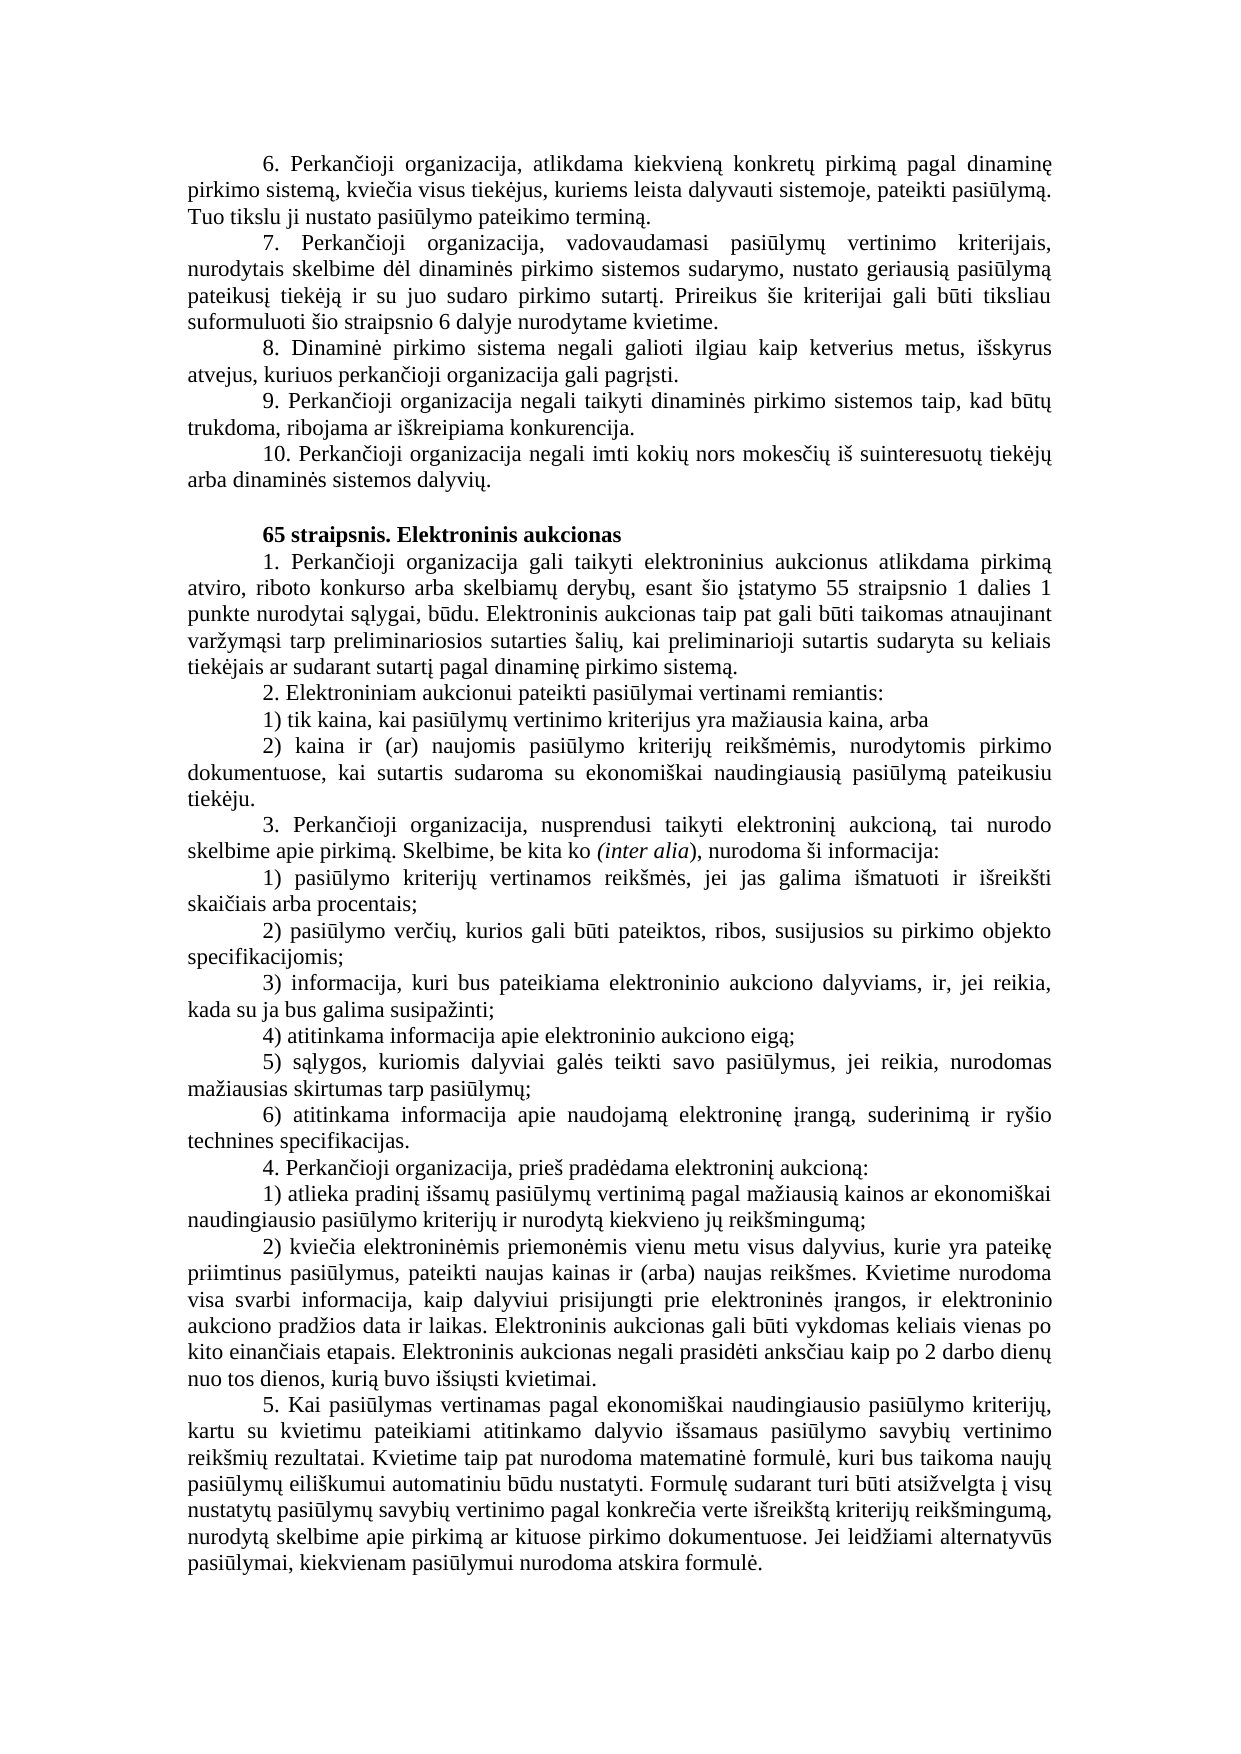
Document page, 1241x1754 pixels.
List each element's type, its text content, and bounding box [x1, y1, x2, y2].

text 7. Perkančioji organizacija, vadovaudamasi pasiūlymų vertinimo kriterijais, nurodytais skelbime dėl dinaminės pirkimo sistemos sudarymo, nustato geriausią pasiūlymą pateikusį tiekėją ir su juo sudaro pirkimo sutartį. Prireikus šie kriterijai gali būti tiksliau suformuluoti šio straipsnio 6 dalyje nurodytame kvietime. [187, 229, 1053, 334]
text 1) pasiūlymo kriterijų vertinamos reikšmės, jei jas galima išmatuoti ir išreikšti skaičiais arba procentais; [187, 864, 1053, 917]
text 5) sąlygos, kuriomis dalyviai galės teikti savo pasiūlymus, jei reikia, nurodomas mažiausias skirtumas tarp pasiūlymų; [187, 1048, 1053, 1101]
text 2) pasiūlymo verčių, kurios gali būti pateiktos, ribos, susijusios su pirkimo objekto specifikacijomis; [187, 917, 1053, 969]
text 6. Perkančioji organizacija, atlikdama kiekvieną konkretų pirkimą pagal dinaminę pirkimo sistemą, kviečia visus tiekėjus, kuriems leista dalyvauti sistemoje, pateikti pasiūlymą. Tuo tikslu ji nustato pasiūlymo pateikimo terminą. [187, 150, 1053, 229]
text 3) informacija, kuri bus pateikiama elektroninio aukciono dalyviams, ir, jei reikia, kada su ja bus galima susipažinti; [187, 969, 1053, 1022]
text 10. Perkančioji organizacija negali imti kokių nors mokesčių iš suinteresuotų tiekėjų arba dinaminės sistemos dalyvių. [187, 440, 1053, 493]
text 8. Dinaminė pirkimo sistema negali galioti ilgiau kaip ketverius metus, išskyrus atvejus, kuriuos perkančioji organizacija gali pagrįsti. [187, 334, 1053, 387]
text 9. Perkančioji organizacija negali taikyti dinaminės pirkimo sistemos taip, kad būtų trukdoma, ribojama ar iškreipiama konkurencija. [187, 387, 1053, 440]
text 2) kviečia elektroninėmis priemonėmis vienu metu visus dalyvius, kurie yra pateikę priimtinus pasiūlymus, pateikti naujas kainas ir (arba) naujas reikšmes. Kvietime nurodoma visa svarbi informacija, kaip dalyviui prisijungti prie elektroninės įrangos, ir elektroninio aukciono pradžios data ir laikas. Elektroninis aukcionas gali būti vykdomas keliais vienas po kito einančiais etapais. Elektroninis aukcionas negali prasidėti anksčiau kaip po 2 darbo dienų nuo tos dienos, kurią buvo išsiųsti kvietimai. [187, 1233, 1053, 1391]
text 4. Perkančioji organizacija, prieš pradėdama elektroninį aukcioną: [187, 1154, 1053, 1180]
text 2. Elektroniniam aukcionui pateikti pasiūlymai vertinami remiantis: [187, 679, 1053, 706]
text 6) atitinkama informacija apie naudojamą elektroninę įrangą, suderinimą ir ryšio technines specifikacijas. [187, 1101, 1053, 1154]
text 1) tik kaina, kai pasiūlymų vertinimo kriterijus yra mažiausia kaina, arba [187, 706, 1053, 732]
text 1) atlieka pradinį išsamų pasiūlymų vertinimą pagal mažiausią kainos ar ekonomiškai naudingiausio pasiūlymo kriterijų ir nurodytą kiekvieno jų reikšmingumą; [187, 1180, 1053, 1233]
text 5. Kai pasiūlymas vertinamas pagal ekonomiškai naudingiausio pasiūlymo kriterijų, kartu su kvietimu pateikiami atitinkamo dalyvio išsamaus pasiūlymo savybių vertinimo reikšmių rezultatai. Kvietime taip pat nurodoma matematinė formulė, kuri bus taikoma naujų pasiūlymų eiliškumui automatiniu būdu nustatyti. Formulę sudarant turi būti atsižvelgta į visų nustatytų pasiūlymų savybių vertinimo pagal konkrečia verte išreikštą kriterijų reikšmingumą, nurodytą skelbime apie pirkimą ar kituose pirkimo dokumentuose. Jei leidžiami alternatyvūs pasiūlymai, kiekvienam pasiūlymui nurodoma atskira formulė. [187, 1391, 1053, 1576]
text 2) kaina ir (ar) naujomis pasiūlymo kriterijų reikšmėmis, nurodytomis pirkimo dokumentuose, kai sutartis sudaroma su ekonomiškai naudingiausią pasiūlymą pateikusiu tiekėju. [187, 732, 1053, 811]
text 3. Perkančioji organizacija, nusprendusi taikyti elektroninį aukcioną, tai nurodo skelbime apie pirkimą. Skelbime, be kita ko (inter alia), nurodoma ši informacija: [187, 811, 1053, 864]
text 4) atitinkama informacija apie elektroninio aukciono eigą; [187, 1022, 1053, 1048]
text 1. Perkančioji organizacija gali taikyti elektroninius aukcionus atlikdama pirkimą atviro, riboto konkurso arba skelbiamų derybų, esant šio įstatymo 55 straipsnio 1 dalies 1 punkte nurodytai sąlygai, būdu. Elektroninis aukcionas taip pat gali būti taikomas atnaujinant varžymąsi tarp preliminariosios sutarties šalių, kai preliminarioji sutartis sudaryta su keliais tiekėjais ar sudarant sutartį pagal dinaminę pirkimo sistemą. [187, 548, 1053, 679]
text 65 straipsnis. Elektroninis aukcionas [187, 521, 1053, 548]
